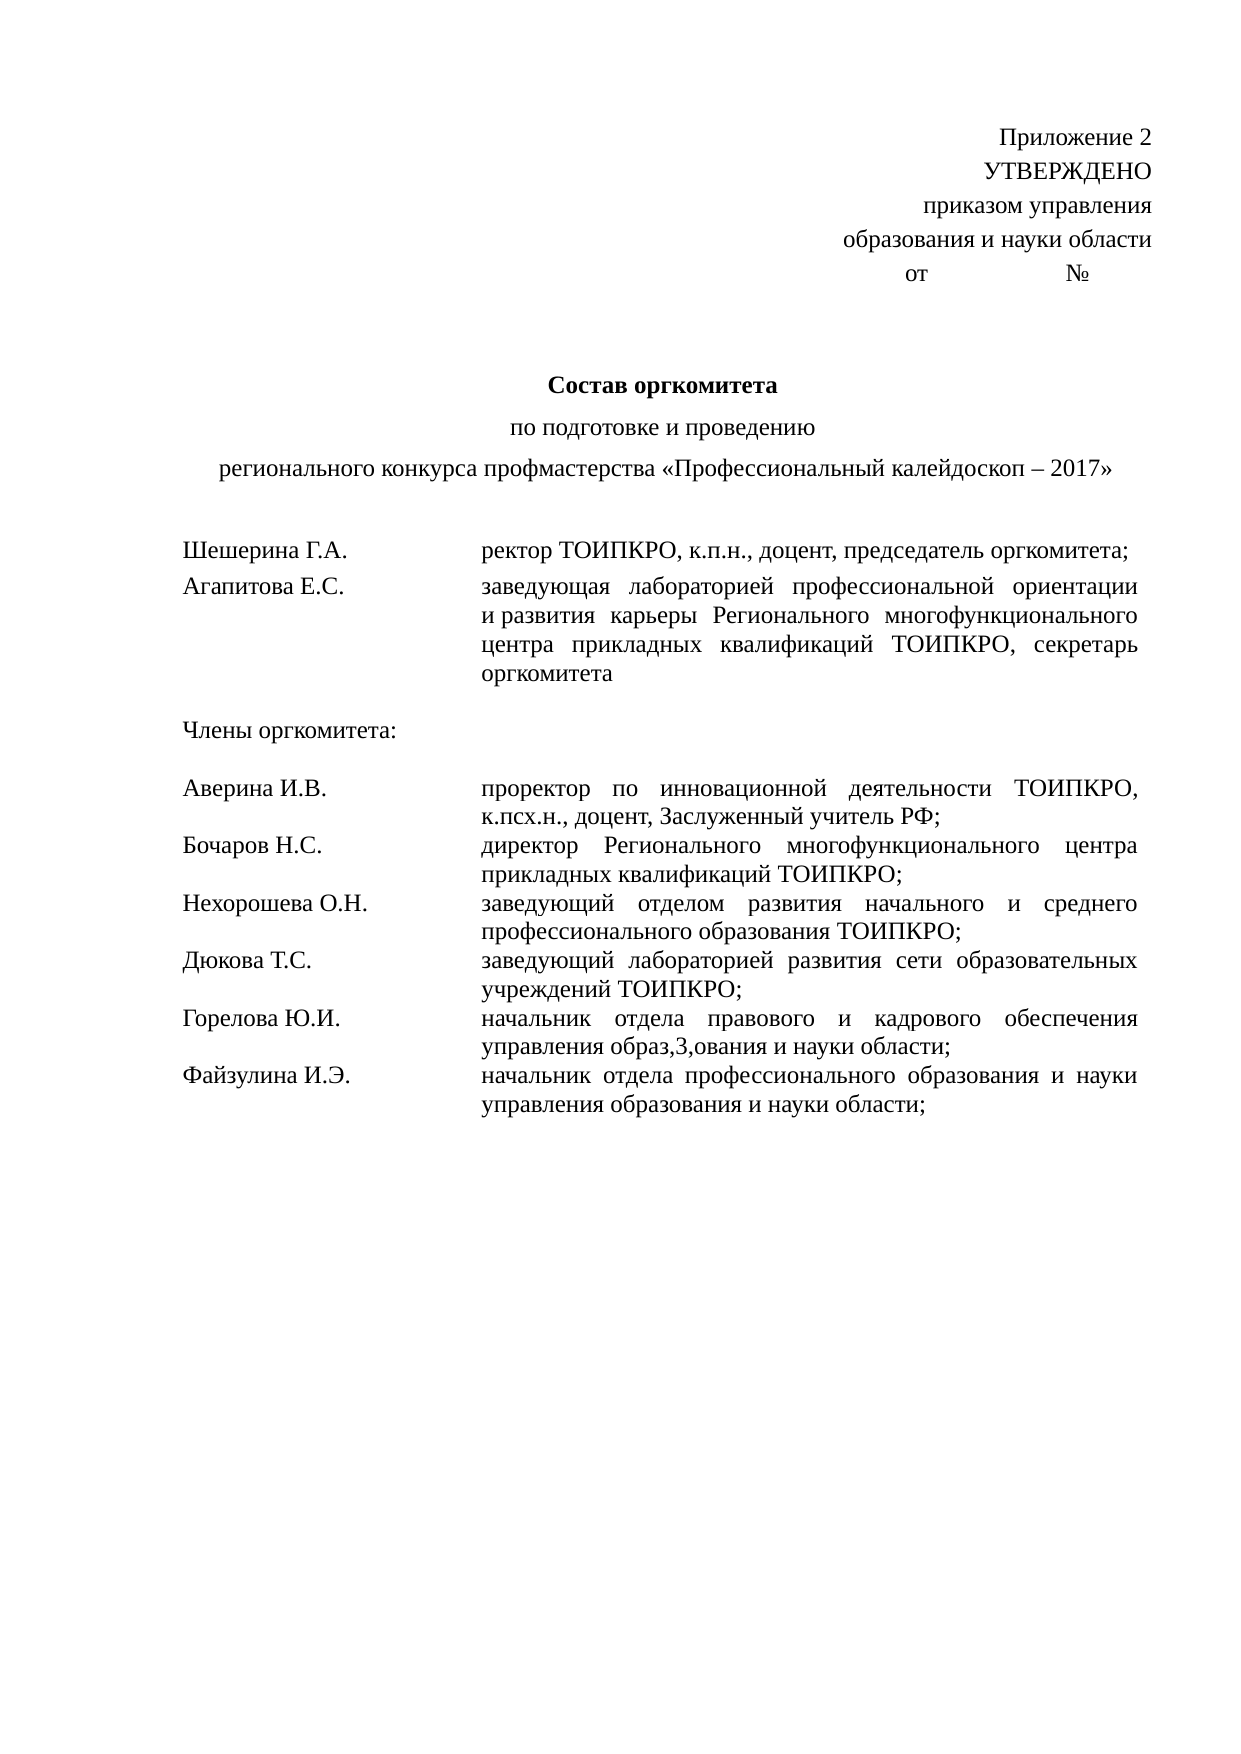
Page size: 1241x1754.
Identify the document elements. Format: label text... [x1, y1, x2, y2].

table_cell Дюкова Т.С. [182, 945, 481, 1003]
table_cell Бочаров Н.С. [182, 830, 481, 888]
text по подготовке и проведению [180, 412, 1152, 440]
text регионального конкурса профмастерства «Профессиональный калейдоскоп – 2017» [180, 453, 1152, 482]
table_header ректор ТОИПКРО, к.п.н., доцент, председатель оргкомитета; [481, 535, 1138, 571]
text Приложение 2 [180, 118, 1152, 152]
text приказом управления [180, 186, 1152, 220]
text от № [180, 254, 1152, 288]
text образования и науки области [180, 220, 1152, 254]
table_cell Файзулина И.Э. [182, 1060, 481, 1118]
table_cell [481, 1146, 1138, 1175]
table_cell директор Регионального многофункционального центра прикладных квалификаций ТОИПКРО; [481, 830, 1138, 888]
table_cell начальник отдела профессионального образования и науки управления образования и науки области; [481, 1060, 1138, 1118]
table_header Шешерина Г.А. [182, 535, 481, 571]
table_cell Агапитова Е.С. [182, 571, 481, 686]
table_cell заведующий лабораторией развития сети образовательных учреждений ТОИПКРО; [481, 945, 1138, 1003]
table_cell [182, 1118, 481, 1146]
table_cell Члены оргкомитета: [182, 686, 1138, 773]
table_cell заведующий отделом развития начального и среднего профессионального образования ТОИПКРО; [481, 888, 1138, 945]
table_cell начальник отдела правового и кадрового обеспечения управления образ,3,ования и науки области; [481, 1003, 1138, 1060]
table_cell [481, 1118, 1138, 1146]
table_cell Аверина И.В. [182, 773, 481, 830]
text Состав оргкомитета [180, 370, 1152, 399]
table_cell [182, 1146, 481, 1175]
table_cell проректор по инновационной деятельности ТОИПКРО, к.псх.н., доцент, Заслуженный учитель РФ; [481, 773, 1138, 830]
table_cell Горелова Ю.И. [182, 1003, 481, 1060]
table_cell заведующая лабораторией профессиональной ориентации и развития карьеры Регионального многофункционального центра прикладных квалификаций ТОИПКРО, секретарь оргкомитета [481, 571, 1138, 686]
table_cell Нехорошева О.Н. [182, 888, 481, 945]
text УТВЕРЖДЕНО [180, 152, 1152, 186]
